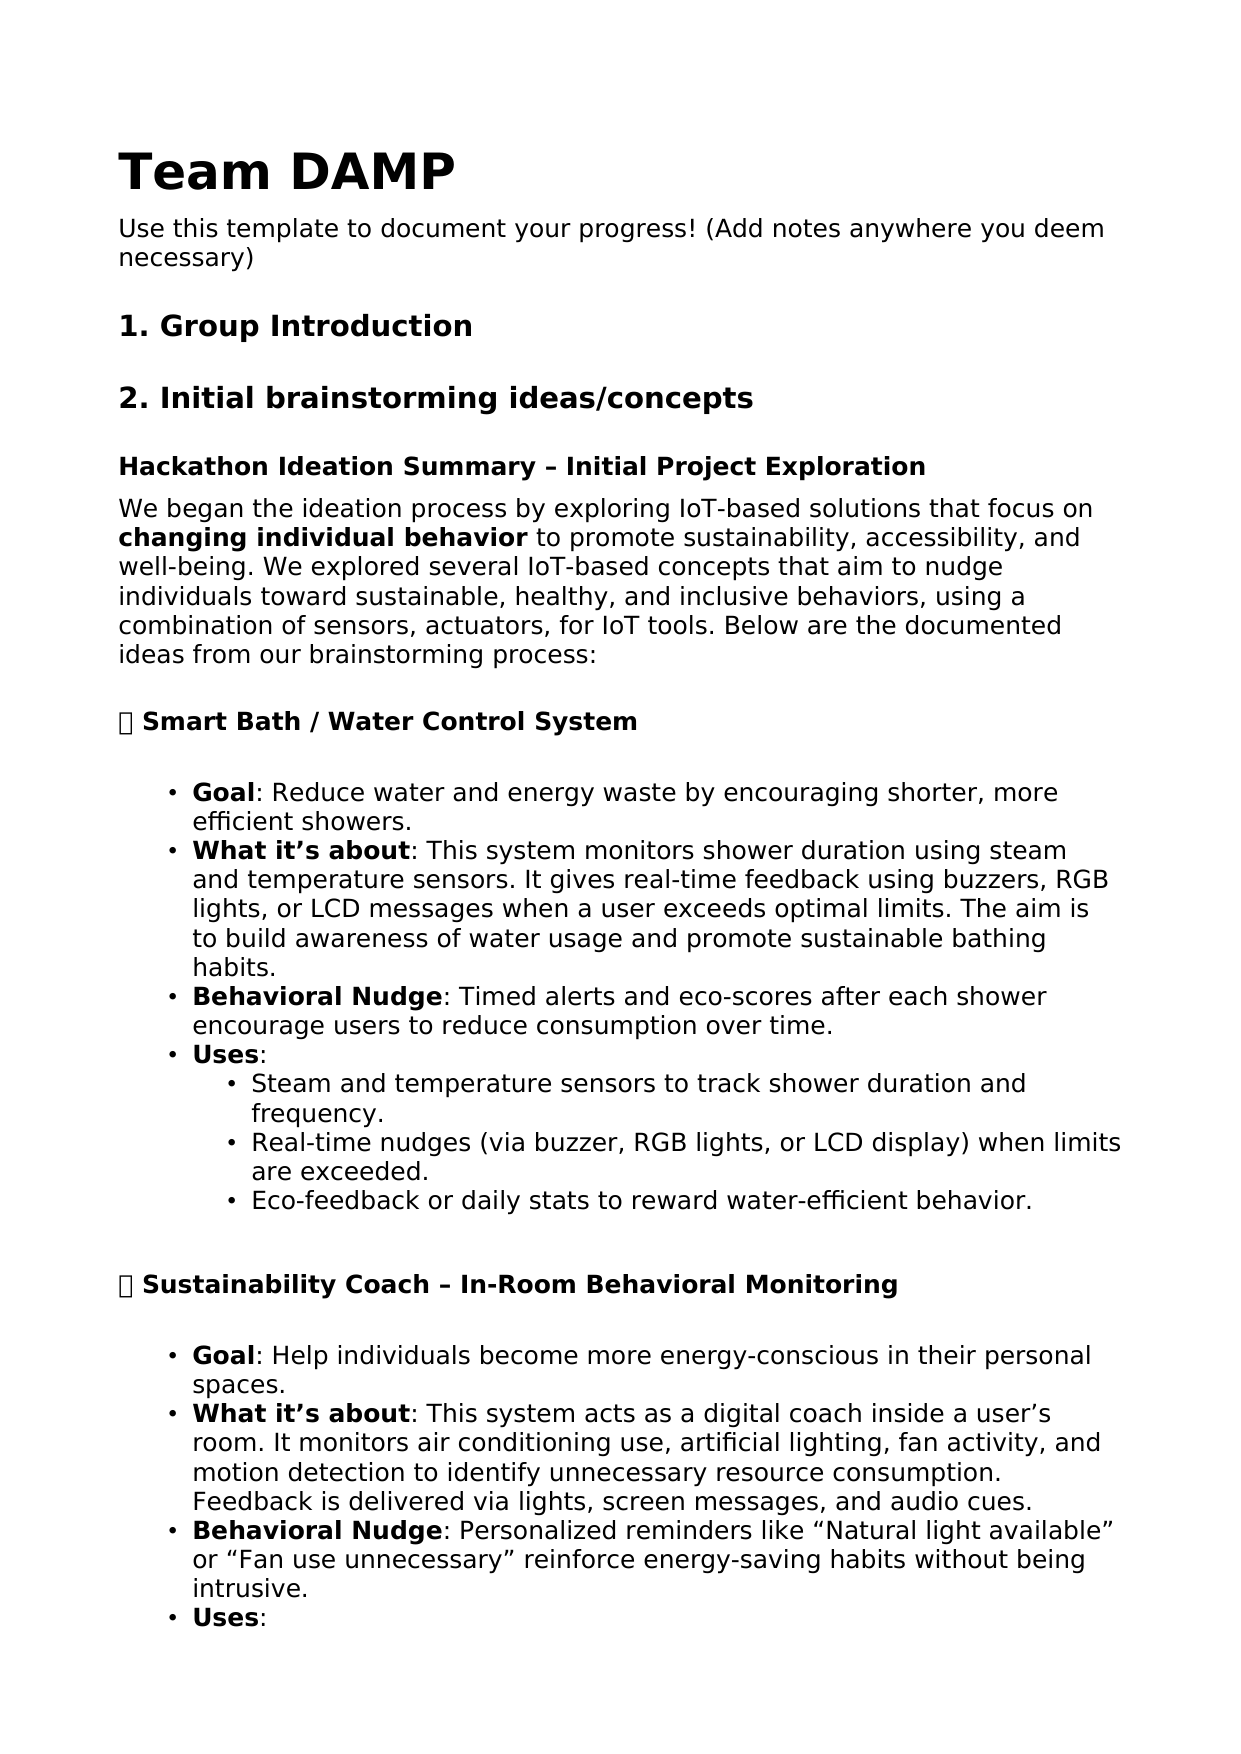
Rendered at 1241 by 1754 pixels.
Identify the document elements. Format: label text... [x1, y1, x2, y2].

list Uses: [177, 1040, 1122, 1069]
subtitle Team DAMP [118, 143, 1122, 201]
list Behavioral Nudge: Timed alerts and eco-scores after each shower encourage users to reduce consumption over time. [177, 982, 1122, 1040]
list Goal: Reduce water and energy waste by encouraging shorter, more efficient showers. [177, 778, 1122, 836]
text Use this template to document your progress! (Add notes anywhere you deem necessary) [118, 214, 1122, 272]
subtitle 🚿 Smart Bath / Water Control System [118, 707, 1122, 736]
list Steam and temperature sensors to track shower duration and frequency. [236, 1069, 1122, 1128]
text We began the ideation process by exploring IoT-based solutions that focus on changing individual behavior to promote sustainability, accessibility, and well-being. We explored several IoT-based concepts that aim to nudge individuals toward sustainable, healthy, and inclusive behaviors, using a combination of sensors, actuators, for IoT tools. Below are the documented ideas from our brainstorming process: [118, 494, 1122, 669]
list What it’s about: This system monitors shower duration using steam and temperature sensors. It gives real-time feedback using buzzers, RGB lights, or LCD messages when a user exceeds optimal limits. The aim is to build awareness of water usage and promote sustainable bathing habits. [177, 836, 1122, 982]
list Real-time nudges (via buzzer, RGB lights, or LCD display) when limits are exceeded. [236, 1128, 1122, 1186]
subtitle 🌱 Sustainability Coach – In-Room Behavioral Monitoring [118, 1270, 1122, 1299]
list Goal: Help individuals become more energy-conscious in their personal spaces. [177, 1341, 1122, 1399]
list Uses: [177, 1603, 1122, 1633]
subtitle 2. Initial brainstorming ideas/concepts [118, 381, 1122, 415]
list Eco-feedback or daily stats to reward water-efficient behavior. [236, 1186, 1122, 1215]
list What it’s about: This system acts as a digital coach inside a user’s room. It monitors air conditioning use, artificial lighting, fan activity, and motion detection to identify unnecessary resource consumption. Feedback is delivered via lights, screen messages, and audio cues. [177, 1399, 1122, 1516]
subtitle Hackathon Ideation Summary – Initial Project Exploration [118, 453, 1122, 482]
subtitle 1. Group Introduction [118, 310, 1122, 344]
list Behavioral Nudge: Personalized reminders like “Natural light available” or “Fan use unnecessary” reinforce energy-saving habits without being intrusive. [177, 1516, 1122, 1603]
